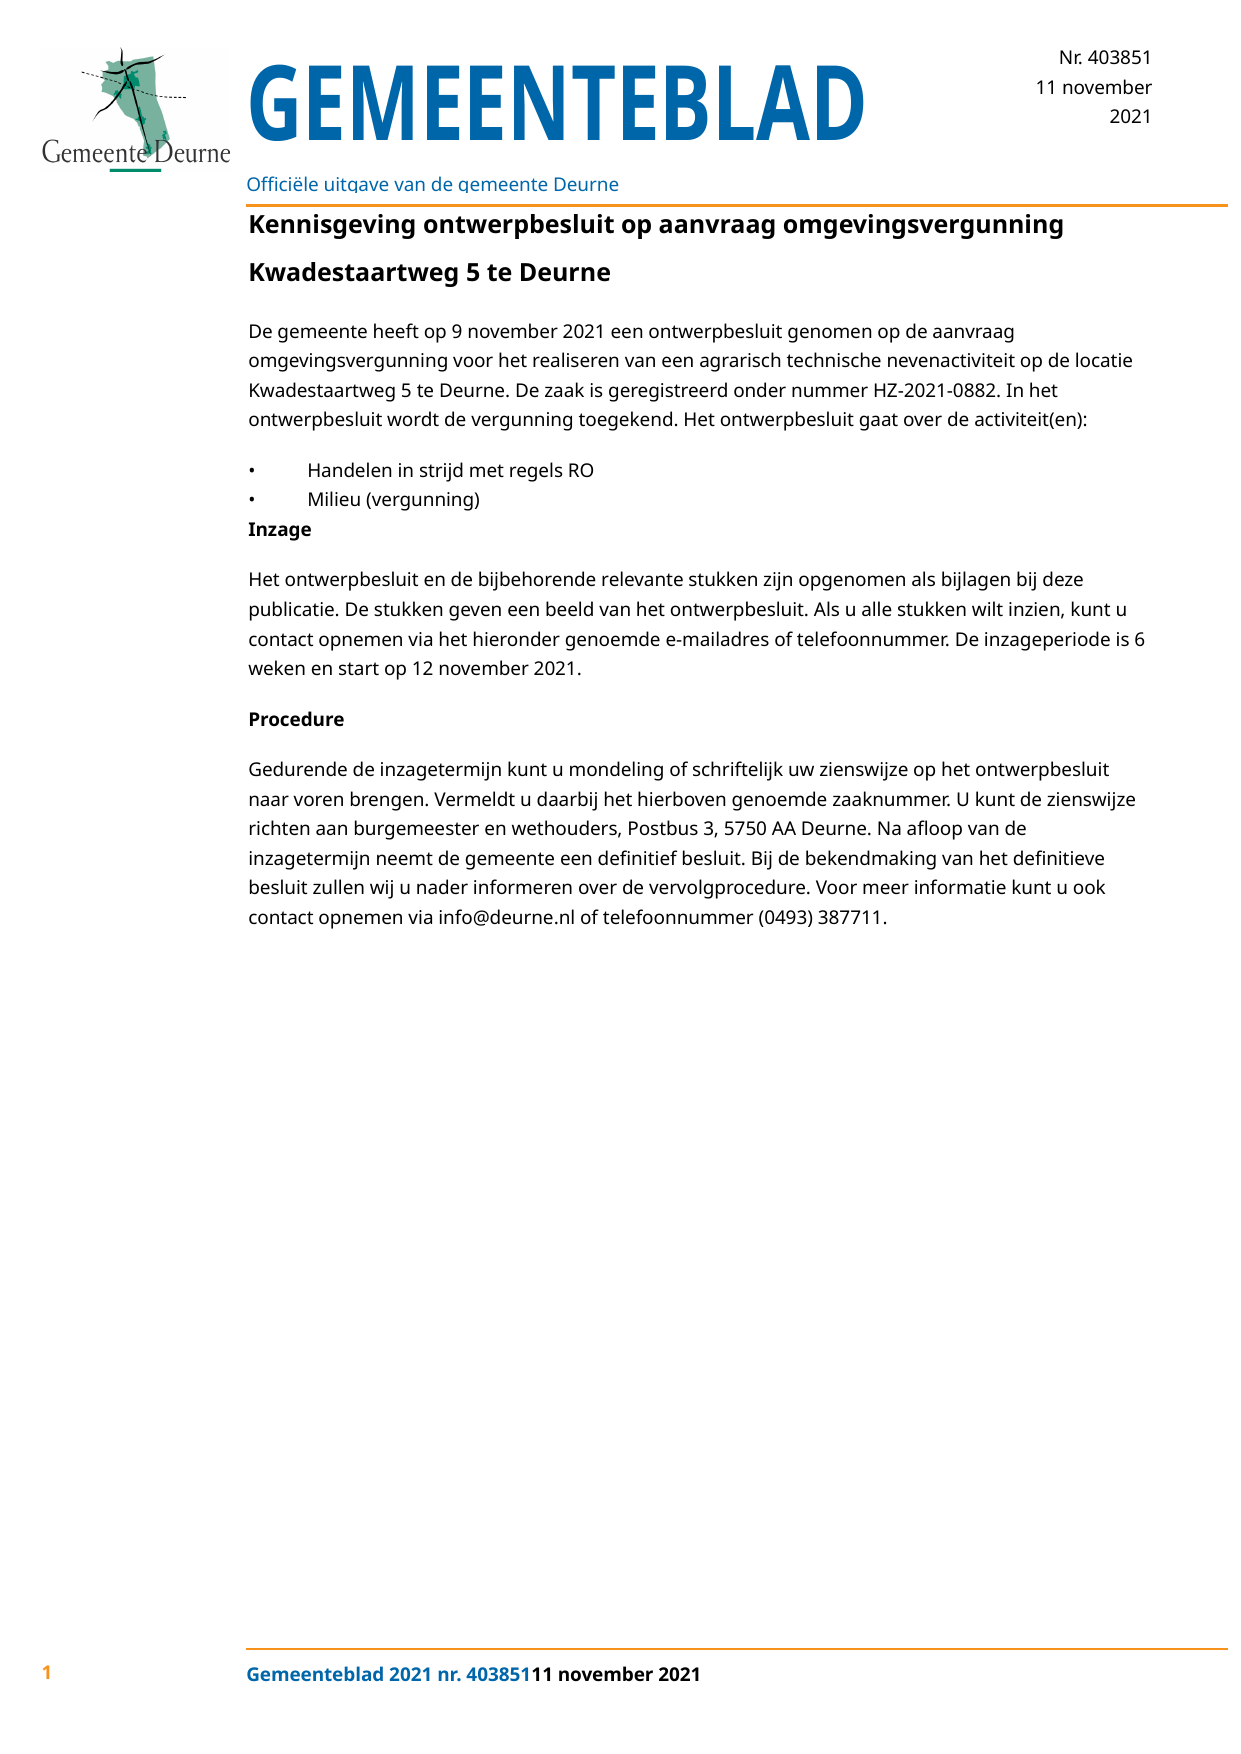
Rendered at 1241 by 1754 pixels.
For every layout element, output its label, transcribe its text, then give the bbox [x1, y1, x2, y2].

text Procedure [248, 706, 1152, 732]
list Milieu (vergunning) [248, 487, 1152, 512]
text Het ontwerpbesluit en de bijbehorende relevante stukken zijn opgenomen als bijlagen bij deze publicatie. De stukken geven een beeld van het ontwerpbesluit. Als u alle stukken wilt inzien, kunt u contact opnemen via het hieronder genoemde e-mailadres of telefoonnummer. De inzageperiode is 6 weken en start op 12 november 2021. [248, 567, 1152, 681]
list Handelen in strijd met regels RO [248, 457, 1152, 483]
picture [41, 47, 231, 172]
text Gedurende de inzagetermijn kunt u mondeling of schriftelijk uw zienswijze op het ontwerpbesluit naar voren brengen. Vermeldt u daarbij het hierboven genoemde zaaknummer. U kunt de zienswijze richten aan burgemeester en wethouders, Postbus 3, 5750 AA Deurne. Na afloop van de inzagetermijn neemt de gemeente een definitief besluit. Bij de bekendmaking van het definitieve besluit zullen wij u nader informeren over de vervolgprocedure. Voor meer informatie kunt u ook contact opnemen via info@deurne.nl of telefoonnummer (0493) 387711. [248, 756, 1152, 930]
text Kennisgeving ontwerpbesluit op aanvraag omgevingsvergunning Kwadestaartweg 5 te Deurne [248, 207, 1152, 288]
text Inzage [248, 516, 1152, 542]
text De gemeente heeft op 9 november 2021 een ontwerpbesluit genomen op de aanvraag omgevingsvergunning voor het realiseren van een agrarisch technische nevenactiviteit op de locatie Kwadestaartweg 5 te Deurne. De zaak is geregistreerd onder nummer HZ-2021-0882. In het ontwerpbesluit wordt de vergunning toegekend. Het ontwerpbesluit gaat over de activiteit(en): [248, 318, 1152, 432]
